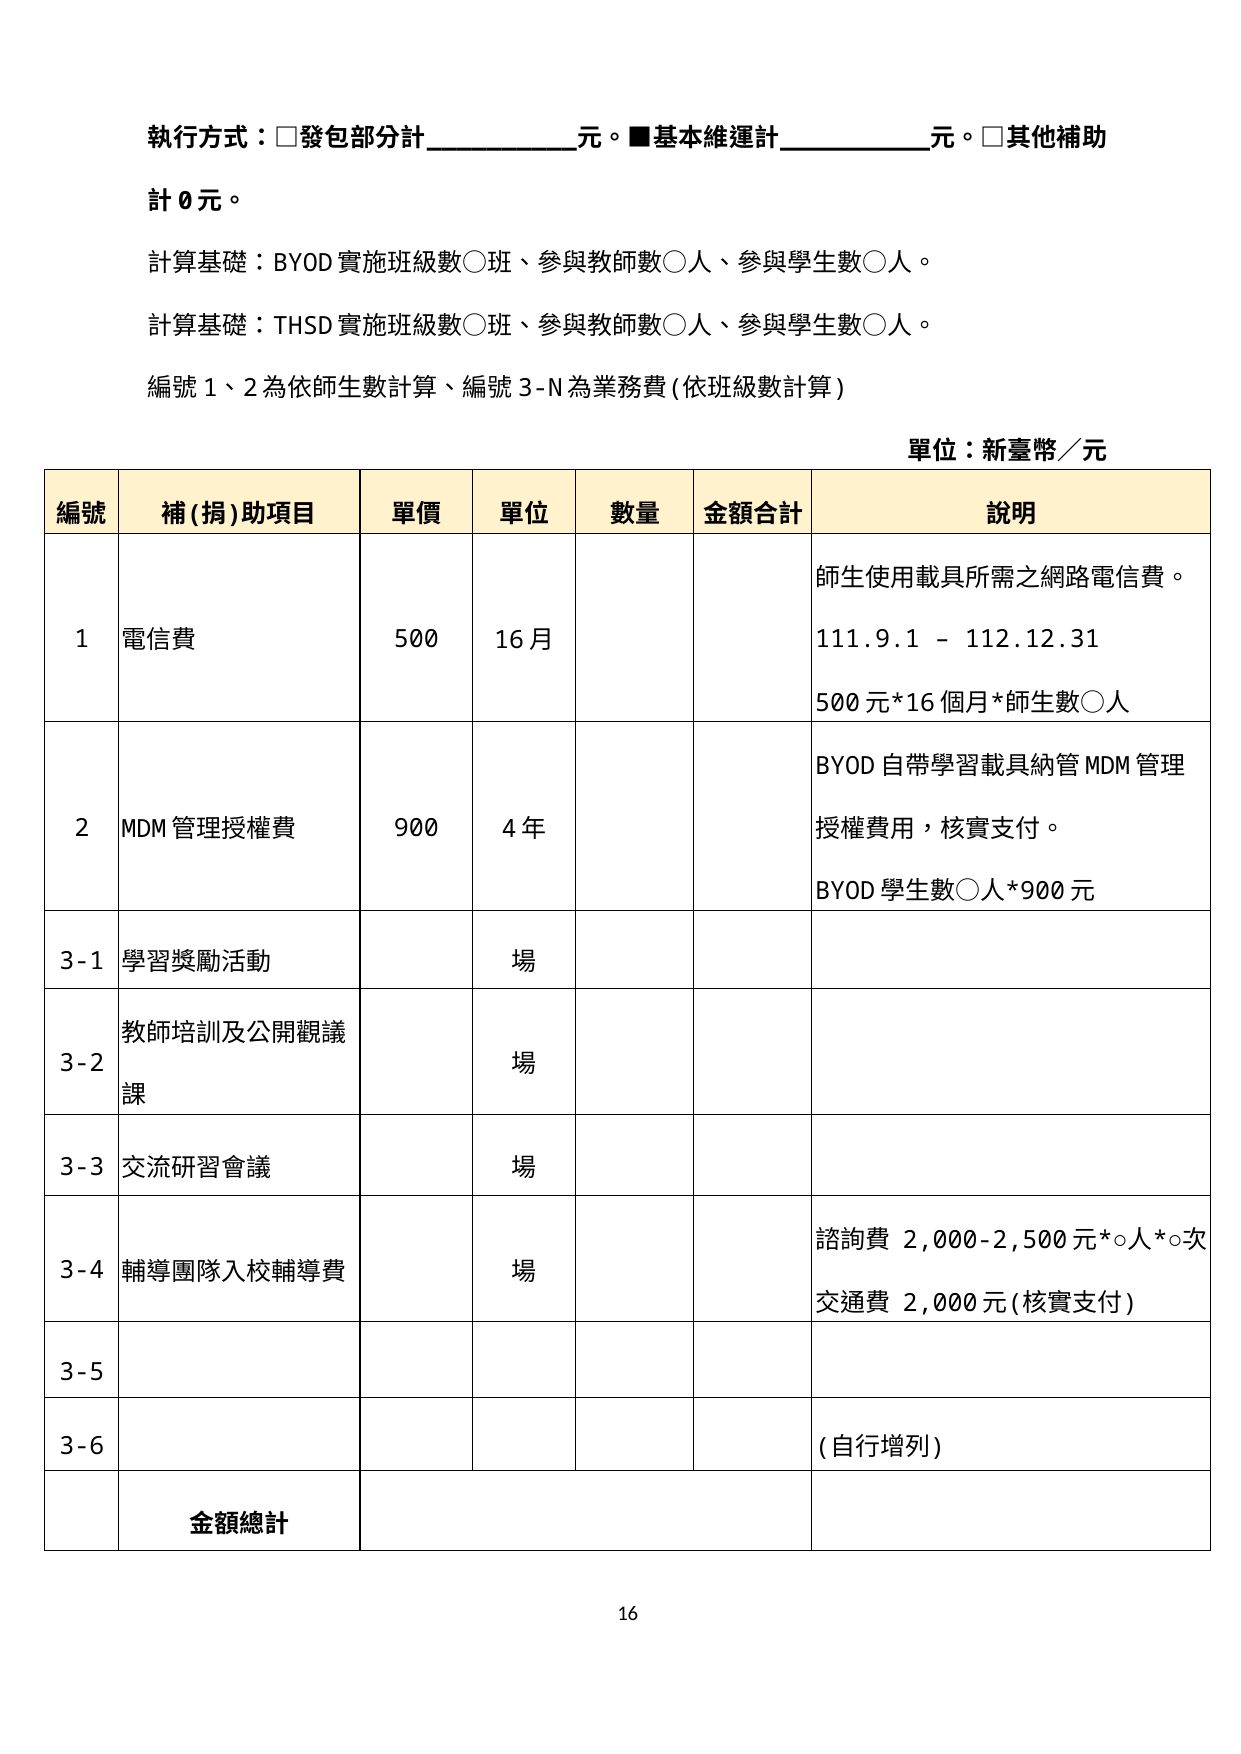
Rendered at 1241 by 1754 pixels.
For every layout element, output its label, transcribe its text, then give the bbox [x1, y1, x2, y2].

table_cell [812, 911, 1210, 988]
table_header 單價 [361, 470, 472, 533]
table_cell [694, 1398, 811, 1470]
table_cell 師生使用載具所需之網路電信費。 111.9.1 – 112.12.31 500元*16個月*師生數○人 [812, 534, 1210, 721]
table_cell [694, 911, 811, 988]
table_cell [812, 1471, 1210, 1550]
table_cell 500 [361, 534, 472, 721]
table_cell [576, 1398, 693, 1470]
table_cell [361, 1196, 472, 1321]
table_cell 場 [473, 989, 575, 1114]
table_cell [576, 1196, 693, 1321]
table_cell 3-2 [45, 989, 118, 1114]
text 計算基礎：THSD實施班級數○班、參與教師數○人、參與學生數○人。 [148, 282, 1107, 344]
table_cell [694, 989, 811, 1114]
table_cell [119, 1322, 359, 1397]
text 執行方式：□發包部分計__________元。■基本維運計__________元。□其他補助計0元。 [148, 94, 1107, 219]
table_cell [361, 1322, 472, 1397]
table_cell [694, 722, 811, 910]
text 計算基礎：BYOD實施班級數○班、參與教師數○人、參與學生數○人。 [148, 219, 1107, 282]
table_cell 3-4 [45, 1196, 118, 1321]
table_cell [361, 1115, 472, 1195]
table_cell [812, 1115, 1210, 1195]
table_cell BYOD自帶學習載具納管MDM管理授權費用，核實支付。 BYOD學生數○人*900元 [812, 722, 1210, 910]
table_cell [576, 722, 693, 910]
table_cell 3-6 [45, 1398, 118, 1470]
table_cell 諮詢費 2,000-2,500元*○人*○次 交通費 2,000元(核實支付) [812, 1196, 1210, 1321]
table_cell [361, 1398, 472, 1470]
table_cell 輔導團隊入校輔導費 [119, 1196, 359, 1321]
table_cell 電信費 [119, 534, 359, 721]
table_cell 1 [45, 534, 118, 721]
table_cell [576, 989, 693, 1114]
table_cell [576, 911, 693, 988]
table_cell [45, 1471, 118, 1550]
table_cell [473, 1398, 575, 1470]
table_cell [361, 989, 472, 1114]
table_cell 教師培訓及公開觀議課 [119, 989, 359, 1114]
table_cell 金額總計 [119, 1471, 359, 1550]
table_cell 900 [361, 722, 472, 910]
table_cell [694, 1196, 811, 1321]
table_cell [694, 1115, 811, 1195]
table_header 說明 [812, 470, 1210, 533]
table_cell 4年 [473, 722, 575, 910]
table_cell [576, 1322, 693, 1397]
table_cell 學習獎勵活動 [119, 911, 359, 988]
table_cell (自行增列) [812, 1398, 1210, 1470]
table_header 金額合計 [694, 470, 811, 533]
table_cell [361, 911, 472, 988]
table_cell [694, 534, 811, 721]
table_cell 3-3 [45, 1115, 118, 1195]
table_cell 3-1 [45, 911, 118, 988]
table_cell [694, 1322, 811, 1397]
table_cell 2 [45, 722, 118, 910]
text 單位：新臺幣／元 [148, 407, 1107, 469]
table_header 編號 [45, 470, 118, 533]
table_cell MDM管理授權費 [119, 722, 359, 910]
table_cell 場 [473, 911, 575, 988]
table_cell [361, 1471, 811, 1550]
table_cell [119, 1398, 359, 1470]
table_cell [812, 1322, 1210, 1397]
table_cell [473, 1322, 575, 1397]
table_header 數量 [576, 470, 693, 533]
table_cell [812, 989, 1210, 1114]
table_cell 16月 [473, 534, 575, 721]
table_header 單位 [473, 470, 575, 533]
table_cell 3-5 [45, 1322, 118, 1397]
table_cell 場 [473, 1115, 575, 1195]
table_cell [576, 1115, 693, 1195]
text 編號1、2為依師生數計算、編號3-N為業務費(依班級數計算) [148, 344, 1107, 407]
table_cell 交流研習會議 [119, 1115, 359, 1195]
table_cell [576, 534, 693, 721]
table_cell 場 [473, 1196, 575, 1321]
table_header 補(捐)助項目 [119, 470, 359, 533]
